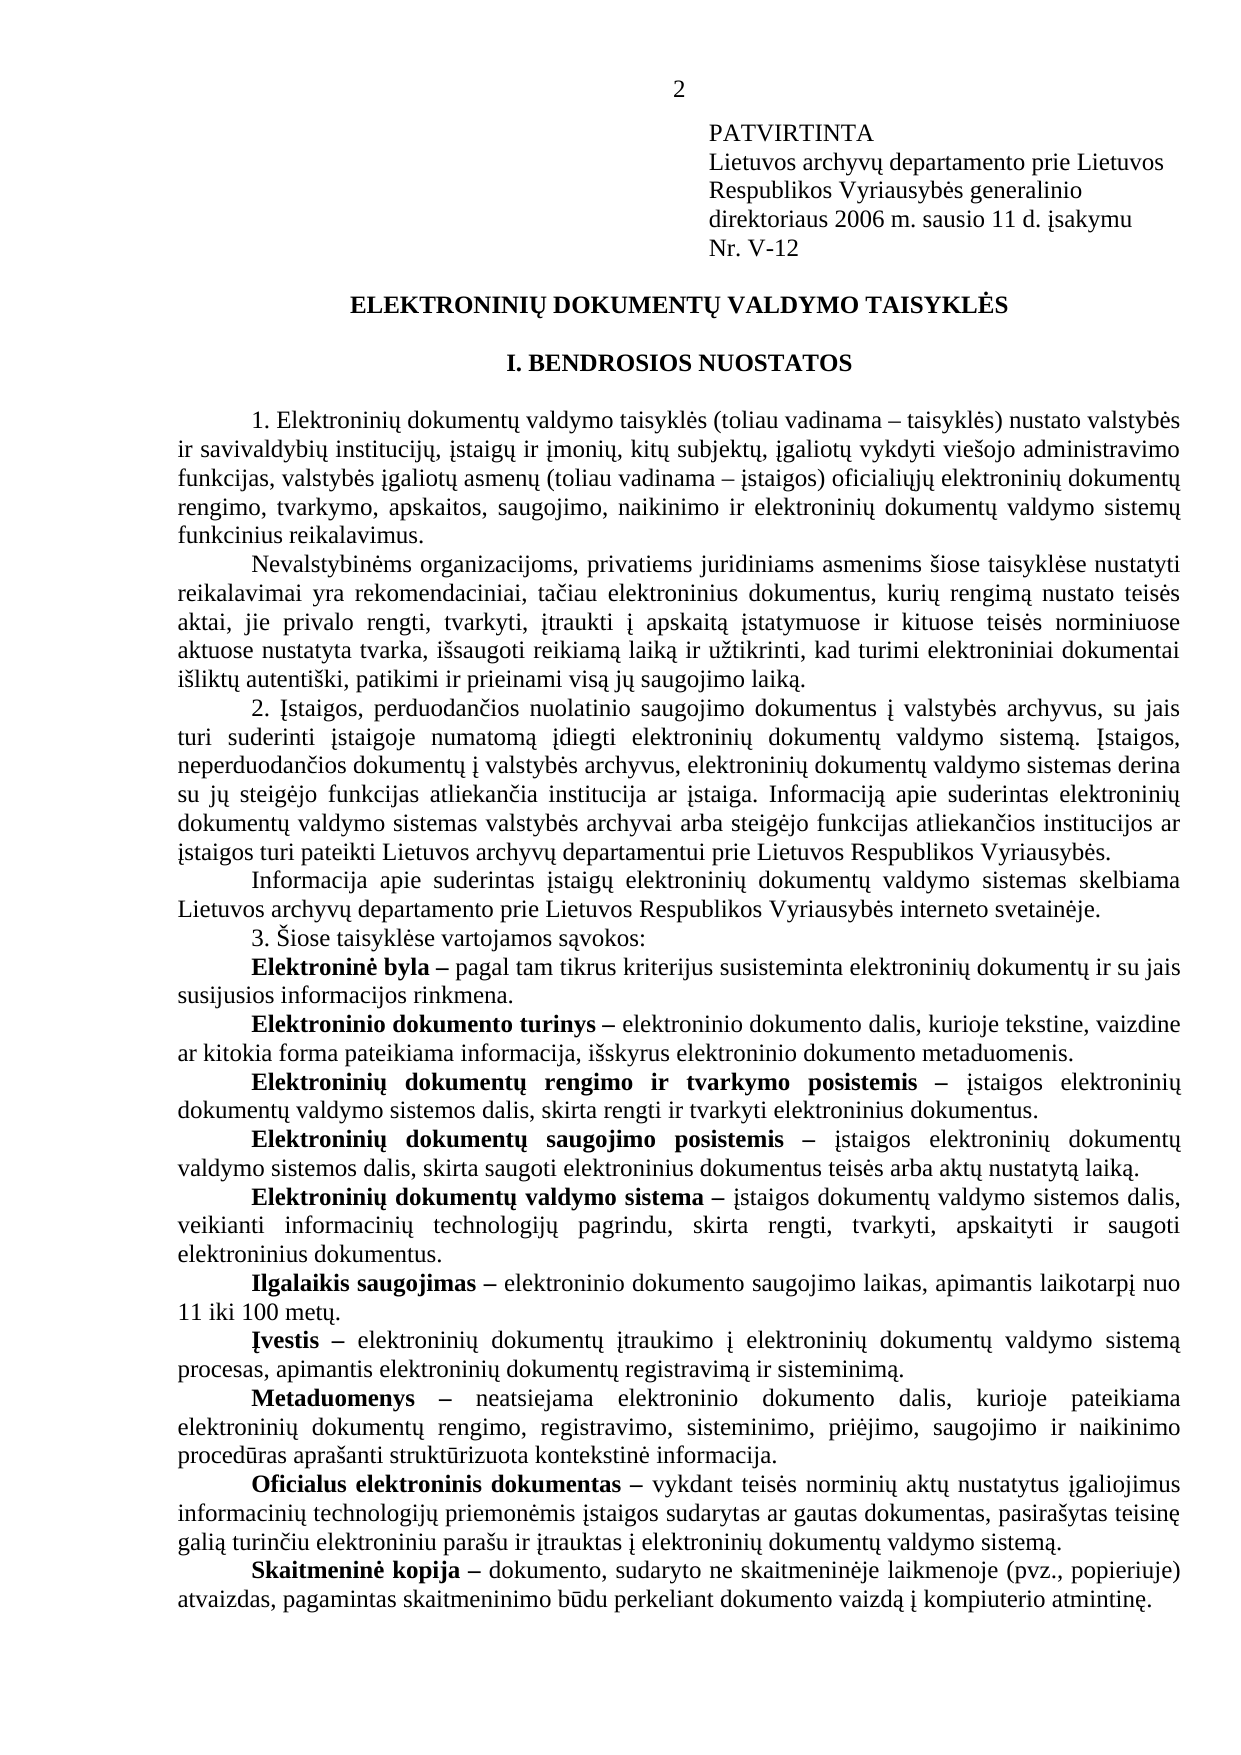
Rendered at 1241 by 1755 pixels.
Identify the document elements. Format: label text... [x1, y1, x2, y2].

text Elektroninė byla – pagal tam tikrus kriterijus susisteminta elektroninių dokumentų ir su jais susijusios informacijos rinkmena. [177, 952, 1181, 1009]
text Skaitmeninė kopija – dokumento, sudaryto ne skaitmeninėje laikmenoje (pvz., popieriuje) atvaizdas, pagamintas skaitmeninimo būdu perkeliant dokumento vaizdą į kompiuterio atmintinę. [177, 1556, 1181, 1613]
text Elektroninių dokumentų rengimo ir tvarkymo posistemis – įstaigos elektroninių dokumentų valdymo sistemos dalis, skirta rengti ir tvarkyti elektroninius dokumentus. [177, 1067, 1181, 1124]
text Elektroninių dokumentų saugojimo posistemis – įstaigos elektroninių dokumentų valdymo sistemos dalis, skirta saugoti elektroninius dokumentus teisės arba aktų nustatytą laiką. [177, 1124, 1181, 1182]
text PATVIRTINTA [177, 118, 1181, 147]
text Informacija apie suderintas įstaigų elektroninių dokumentų valdymo sistemas skelbiama Lietuvos archyvų departamento prie Lietuvos Respublikos Vyriausybės interneto svetainėje. [177, 866, 1181, 923]
text Nr. V-12 [177, 233, 1181, 262]
text Metaduomenys – neatsiejama elektroninio dokumento dalis, kurioje pateikiama elektroninių dokumentų rengimo, registravimo, sisteminimo, priėjimo, saugojimo ir naikinimo procedūras aprašanti struktūrizuota kontekstinė informacija. [177, 1383, 1181, 1469]
text Respublikos Vyriausybės generalinio [177, 176, 1181, 204]
text Ilgalaikis saugojimas – elektroninio dokumento saugojimo laikas, apimantis laikotarpį nuo 11 iki 100 metų. [177, 1268, 1181, 1326]
text Oficialus elektroninis dokumentas – vykdant teisės norminių aktų nustatytus įgaliojimus informacinių technologijų priemonėmis įstaigos sudarytas ar gautas dokumentas, pasirašytas teisinę galią turinčiu elektroniniu parašu ir įtrauktas į elektroninių dokumentų valdymo sistemą. [177, 1469, 1181, 1556]
text Elektroninių dokumentų valdymo sistema – įstaigos dokumentų valdymo sistemos dalis, veikianti informacinių technologijų pagrindu, skirta rengti, tvarkyti, apskaityti ir saugoti elektroninius dokumentus. [177, 1182, 1181, 1268]
text ELEKTRONINIŲ DOKUMENTŲ VALDYMO TAISYKLĖS [177, 291, 1181, 319]
text 2. Įstaigos, perduodančios nuolatinio saugojimo dokumentus į valstybės archyvus, su jais turi suderinti įstaigoje numatomą įdiegti elektroninių dokumentų valdymo sistemą. Įstaigos, neperduodančios dokumentų į valstybės archyvus, elektroninių dokumentų valdymo sistemas derina su jų steigėjo funkcijas atliekančia institucija ar įstaiga. Informaciją apie suderintas elektroninių dokumentų valdymo sistemas valstybės archyvai arba steigėjo funkcijas atliekančios institucijos ar įstaigos turi pateikti Lietuvos archyvų departamentui prie Lietuvos Respublikos Vyriausybės. [177, 693, 1181, 866]
text direktoriaus 2006 m. sausio 11 d. įsakymu [177, 204, 1181, 233]
text 1. Elektroninių dokumentų valdymo taisyklės (toliau vadinama – taisyklės) nustato valstybės ir savivaldybių institucijų, įstaigų ir įmonių, kitų subjektų, įgaliotų vykdyti viešojo administravimo funkcijas, valstybės įgaliotų asmenų (toliau vadinama – įstaigos) oficialiųjų elektroninių dokumentų rengimo, tvarkymo, apskaitos, saugojimo, naikinimo ir elektroninių dokumentų valdymo sistemų funkcinius reikalavimus. [177, 406, 1181, 549]
text Nevalstybinėms organizacijoms, privatiems juridiniams asmenims šiose taisyklėse nustatyti reikalavimai yra rekomendaciniai, tačiau elektroninius dokumentus, kurių rengimą nustato teisės aktai, jie privalo rengti, tvarkyti, įtraukti į apskaitą įstatymuose ir kituose teisės norminiuose aktuose nustatyta tvarka, išsaugoti reikiamą laiką ir užtikrinti, kad turimi elektroniniai dokumentai išliktų autentiški, patikimi ir prieinami visą jų saugojimo laiką. [177, 549, 1181, 693]
text Įvestis – elektroninių dokumentų įtraukimo į elektroninių dokumentų valdymo sistemą procesas, apimantis elektroninių dokumentų registravimą ir sisteminimą. [177, 1326, 1181, 1383]
text 3. Šiose taisyklėse vartojamos sąvokos: [177, 923, 1181, 952]
text Lietuvos archyvų departamento prie Lietuvos [177, 147, 1181, 176]
text Elektroninio dokumento turinys – elektroninio dokumento dalis, kurioje tekstine, vaizdine ar kitokia forma pateikiama informacija, išskyrus elektroninio dokumento metaduomenis. [177, 1009, 1181, 1067]
text I. BENDROSIOS NUOSTATOS [177, 348, 1181, 377]
